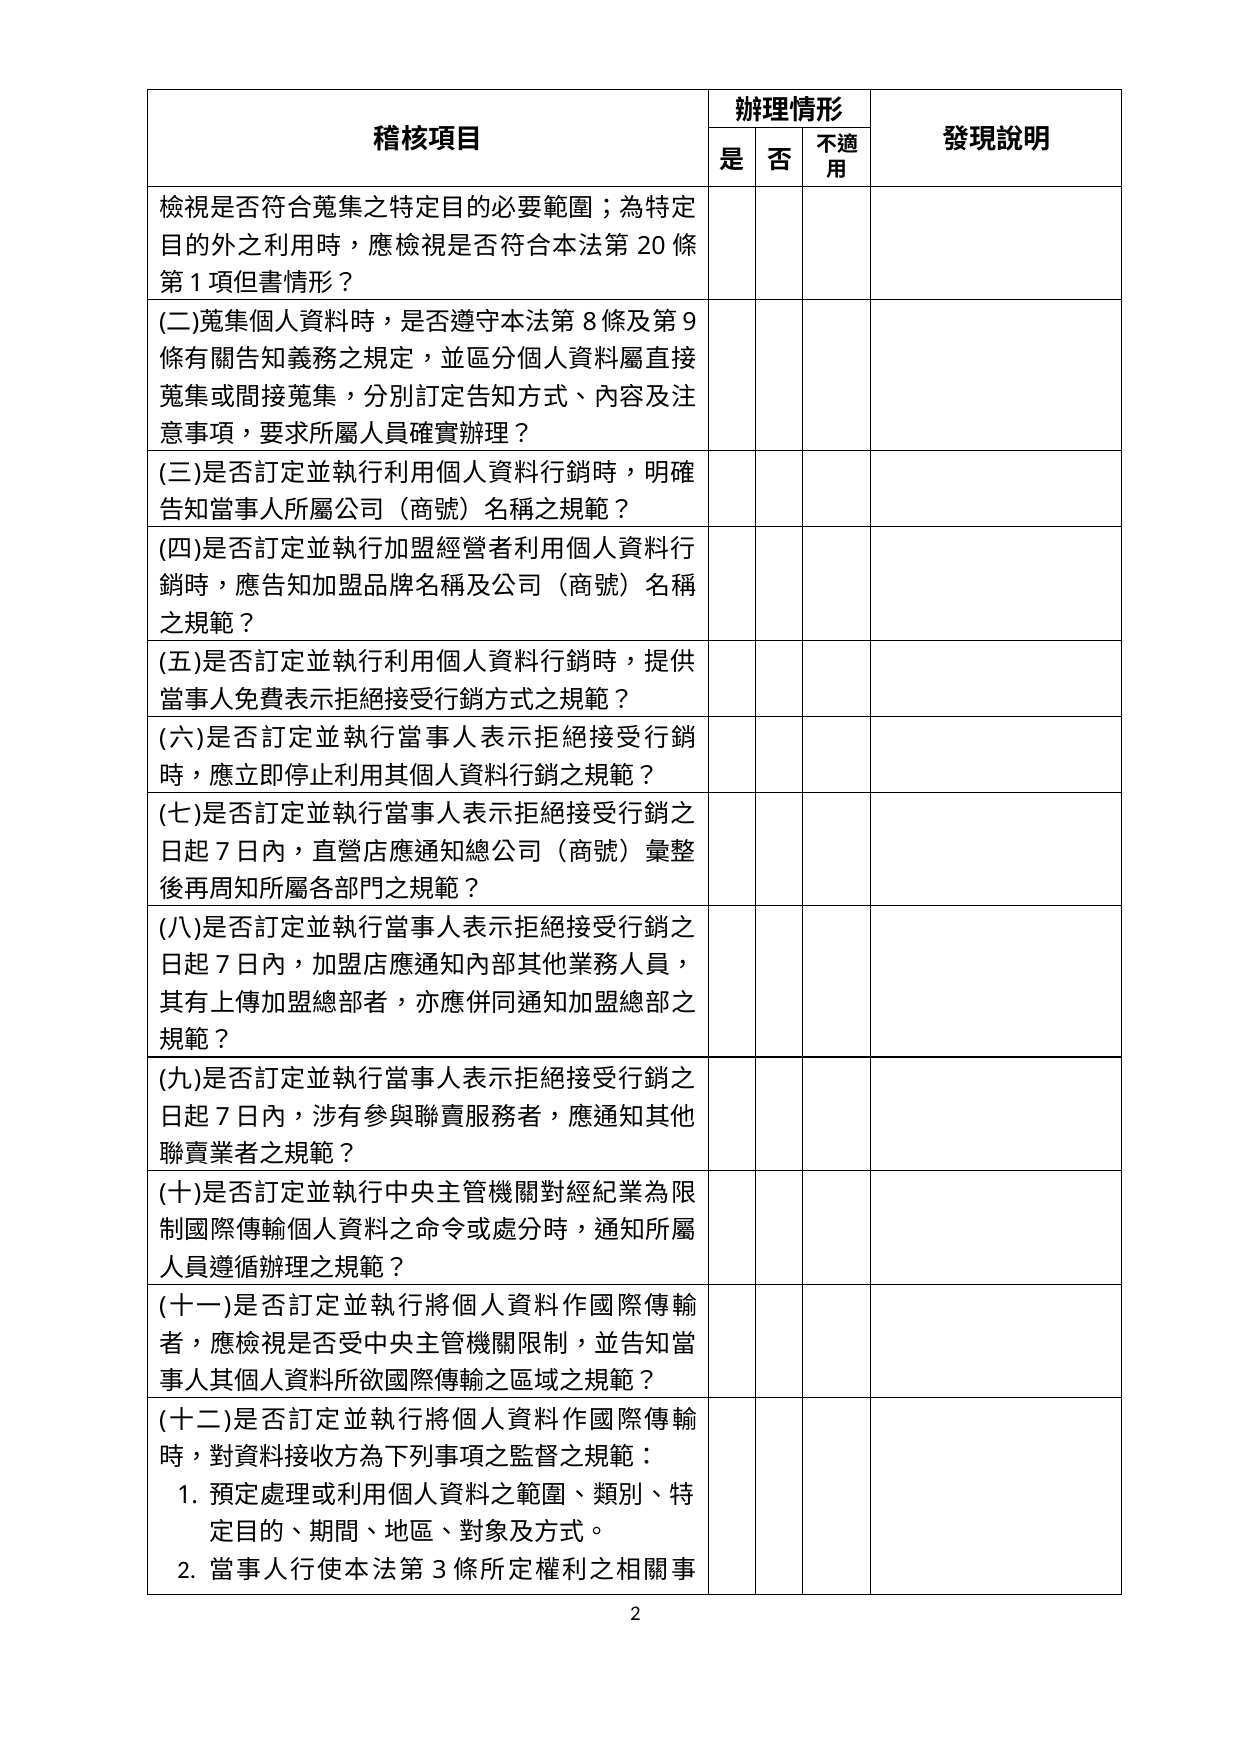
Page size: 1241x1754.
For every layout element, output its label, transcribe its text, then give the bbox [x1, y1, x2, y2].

table_cell [709, 1171, 755, 1283]
table_cell [803, 1285, 870, 1397]
table_cell [709, 527, 755, 640]
table_cell [871, 1058, 1121, 1170]
table_cell (六)是否訂定並執行當事人表示拒絕接受行銷時，應立即停止利用其個人資料行銷之規範？ [148, 717, 708, 792]
table_cell [803, 187, 870, 299]
table_cell [756, 1171, 802, 1283]
table_header 稽核項目 [148, 90, 708, 186]
table_cell [756, 451, 802, 526]
table_cell [871, 527, 1121, 640]
table_cell [709, 1398, 755, 1594]
table_cell [803, 1058, 870, 1170]
table_cell (十一)是否訂定並執行將個人資料作國際傳輸者，應檢視是否受中央主管機關限制，並告知當事人其個人資料所欲國際傳輸之區域之規範？ [148, 1285, 708, 1397]
table_cell [756, 793, 802, 905]
table_cell [871, 793, 1121, 905]
table_cell [709, 451, 755, 526]
table_cell (二)蒐集個人資料時，是否遵守本法第8條及第9條有關告知義務之規定，並區分個人資料屬直接蒐集或間接蒐集，分別訂定告知方式、內容及注意事項，要求所屬人員確實辦理？ [148, 300, 708, 450]
table_cell [709, 793, 755, 905]
table_cell (四)是否訂定並執行加盟經營者利用個人資料行銷時，應告知加盟品牌名稱及公司（商號）名稱之規範？ [148, 527, 708, 640]
table_cell [709, 906, 755, 1056]
table_cell [756, 187, 802, 299]
table_cell [756, 1398, 802, 1594]
table_cell [803, 451, 870, 526]
table_cell [709, 1058, 755, 1170]
table_cell 檢視是否符合蒐集之特定目的必要範圍；為特定目的外之利用時，應檢視是否符合本法第20條第1項但書情形？ [148, 187, 708, 299]
table_cell [756, 641, 802, 716]
table_header 辦理情形 [709, 90, 870, 127]
table_cell [871, 300, 1121, 450]
table_cell [709, 717, 755, 792]
table_cell (十二)是否訂定並執行將個人資料作國際傳輸時，對資料接收方為下列事項之監督之規範： 預定處理或利用個人資料之範圍、類別、特定目的、期間、地區、對象及方式。 當事人行使本法第3條所定權利之相關事項。 [148, 1398, 708, 1594]
table_cell [871, 1285, 1121, 1397]
table_cell [871, 641, 1121, 716]
table_cell [709, 300, 755, 450]
table_cell [709, 641, 755, 716]
table_cell (五)是否訂定並執行利用個人資料行銷時，提供當事人免費表示拒絕接受行銷方式之規範？ [148, 641, 708, 716]
table_cell [709, 187, 755, 299]
table_cell [756, 527, 802, 640]
table_cell [803, 527, 870, 640]
table_cell [756, 717, 802, 792]
table_cell (八)是否訂定並執行當事人表示拒絕接受行銷之日起7日內，加盟店應通知內部其他業務人員，其有上傳加盟總部者，亦應併同通知加盟總部之規範？ [148, 906, 708, 1056]
table_cell (十)是否訂定並執行中央主管機關對經紀業為限制國際傳輸個人資料之命令或處分時，通知所屬人員遵循辦理之規範？ [148, 1171, 708, 1283]
table_cell [871, 717, 1121, 792]
table_cell [803, 793, 870, 905]
table_cell [871, 187, 1121, 299]
table_cell [756, 1285, 802, 1397]
table_cell [756, 300, 802, 450]
table_cell 是 [709, 128, 755, 186]
table_cell 不適用 [803, 128, 870, 186]
table_cell [803, 1171, 870, 1283]
table_cell (七)是否訂定並執行當事人表示拒絕接受行銷之日起7日內，直營店應通知總公司（商號）彙整後再周知所屬各部門之規範？ [148, 793, 708, 905]
table_cell (九)是否訂定並執行當事人表示拒絕接受行銷之日起7日內，涉有參與聯賣服務者，應通知其他聯賣業者之規範？ [148, 1058, 708, 1170]
table_cell [871, 1398, 1121, 1594]
table_cell 否 [756, 128, 802, 186]
table_cell (三)是否訂定並執行利用個人資料行銷時，明確告知當事人所屬公司（商號）名稱之規範？ [148, 451, 708, 526]
table_cell [756, 1058, 802, 1170]
table_cell [871, 451, 1121, 526]
table_header 發現說明 [871, 90, 1121, 186]
table_cell [803, 717, 870, 792]
table_cell [803, 1398, 870, 1594]
table_cell [803, 641, 870, 716]
table_cell [756, 906, 802, 1056]
table_cell [871, 1171, 1121, 1283]
table_cell [871, 906, 1121, 1056]
table_cell [709, 1285, 755, 1397]
table_cell [803, 906, 870, 1056]
table_cell [803, 300, 870, 450]
